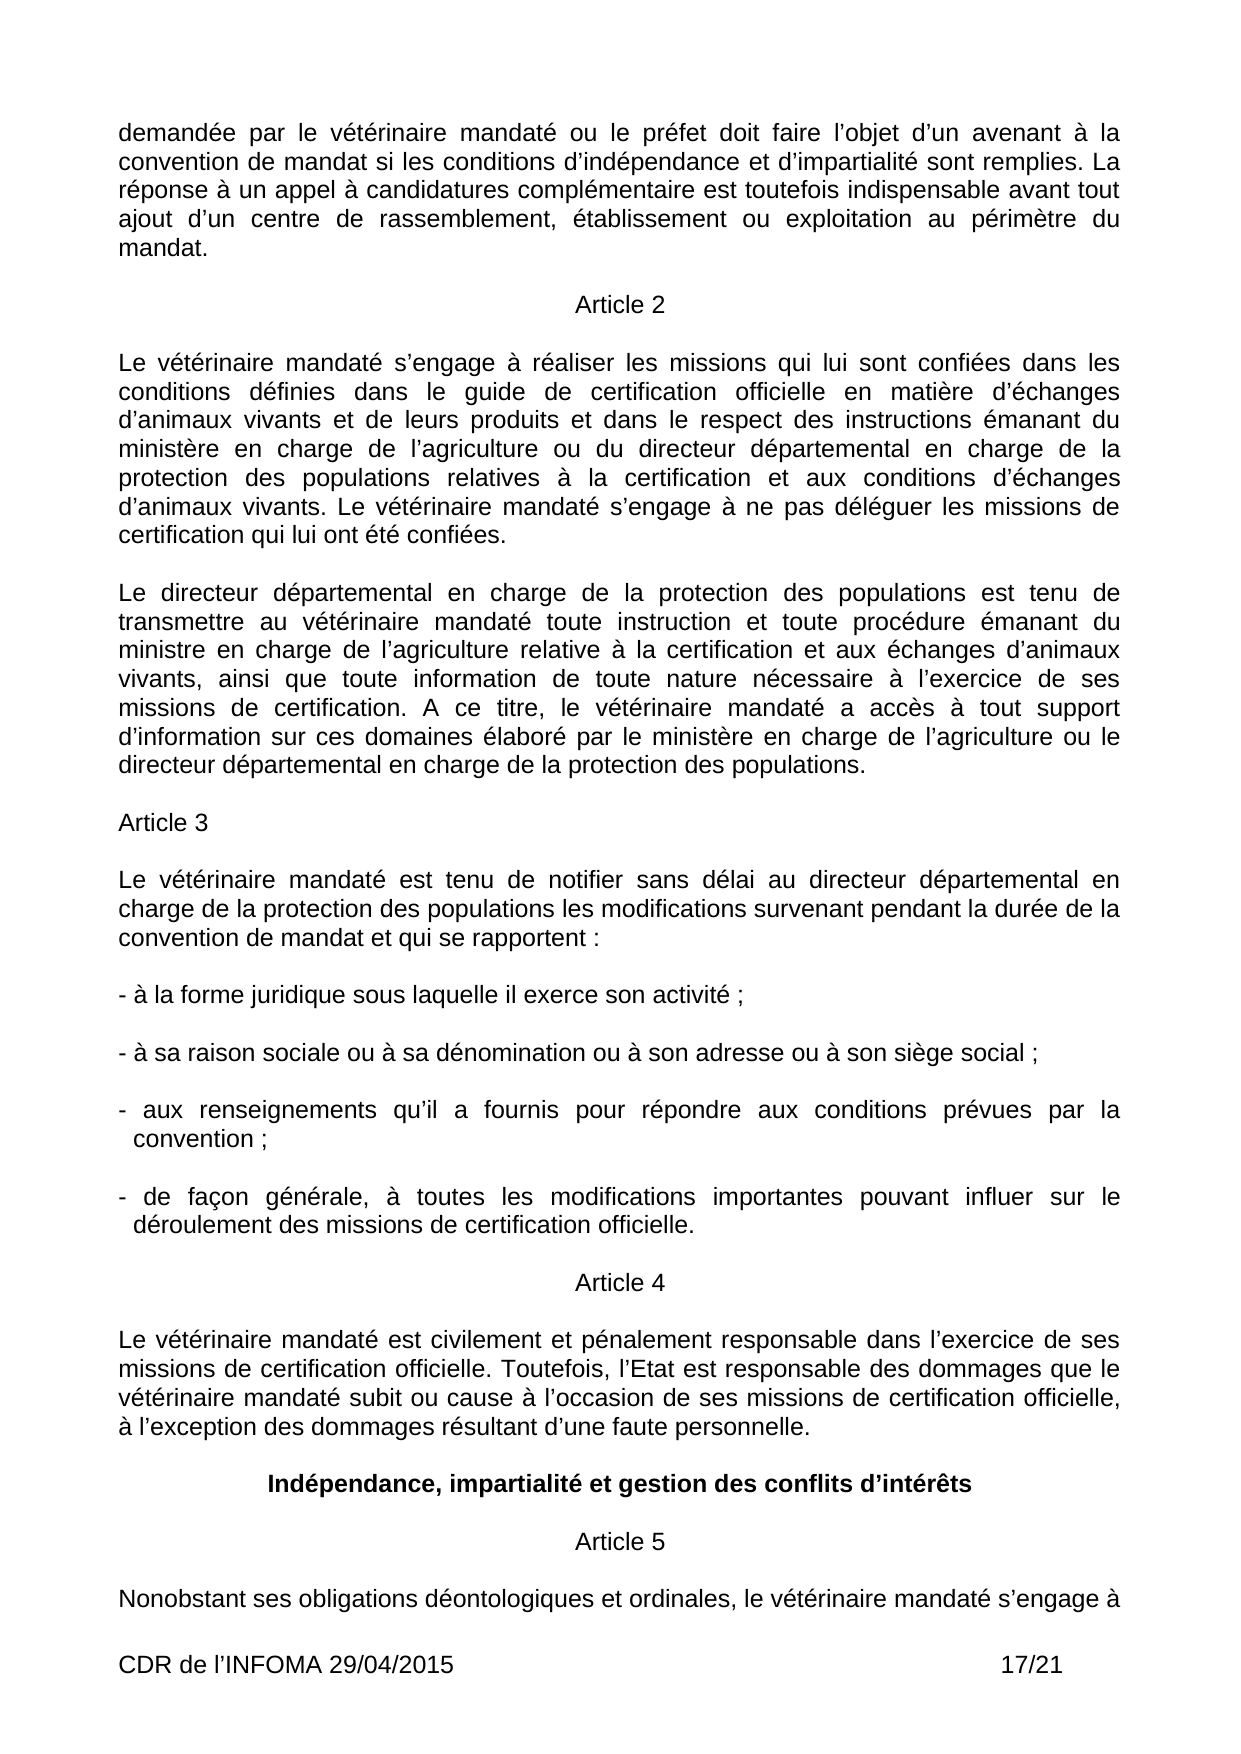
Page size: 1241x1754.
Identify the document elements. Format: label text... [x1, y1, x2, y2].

text Le vétérinaire mandaté est tenu de notifier sans délai au directeur départemental en charge de la protection des populations les modifications survenant pendant la durée de la convention de mandat et qui se rapportent : [118, 866, 1122, 952]
text Article 5 [118, 1527, 1122, 1556]
text - à sa raison sociale ou à sa dénomination ou à son adresse ou à son siège social ; [118, 1038, 1122, 1067]
text Le vétérinaire mandaté s’engage à réaliser les missions qui lui sont confiées dans les conditions définies dans le guide de certification officielle en matière d’échanges d’animaux vivants et de leurs produits et dans le respect des instructions émanant du ministère en charge de l’agriculture ou du directeur départemental en charge de la protection des populations relatives à la certification et aux conditions d’échanges d’animaux vivants. Le vétérinaire mandaté s’engage à ne pas déléguer les missions de certification qui lui ont été confiées. [118, 348, 1122, 549]
text Le vétérinaire mandaté est civilement et pénalement responsable dans l’exercice de ses missions de certification officielle. Toutefois, l’Etat est responsable des dommages que le vétérinaire mandaté subit ou cause à l’occasion de ses missions de certification officielle, à l’exception des dommages résultant d’une faute personnelle. [118, 1326, 1122, 1441]
text - de façon générale, à toutes les modifications importantes pouvant influer sur le déroulement des missions de certification officielle. [118, 1182, 1122, 1239]
text - aux renseignements qu’il a fournis pour répondre aux conditions prévues par la convention ; [118, 1096, 1122, 1153]
text Nonobstant ses obligations déontologiques et ordinales, le vétérinaire mandaté s’engage à [118, 1584, 1122, 1613]
text Article 2 [118, 291, 1122, 319]
text demandée par le vétérinaire mandaté ou le préfet doit faire l’objet d’un avenant à la convention de mandat si les conditions d’indépendance et d’impartialité sont remplies. La réponse à un appel à candidatures complémentaire est toutefois indispensable avant tout ajout d’un centre de rassemblement, établissement ou exploitation au périmètre du mandat. [118, 118, 1122, 262]
text Article 4 [118, 1268, 1122, 1297]
text Le directeur départemental en charge de la protection des populations est tenu de transmettre au vétérinaire mandaté toute instruction et toute procédure émanant du ministre en charge de l’agriculture relative à la certification et aux échanges d’animaux vivants, ainsi que toute information de toute nature nécessaire à l’exercice de ses missions de certification. A ce titre, le vétérinaire mandaté a accès à tout support d’information sur ces domaines élaboré par le ministère en charge de l’agriculture ou le directeur départemental en charge de la protection des populations. [118, 578, 1122, 779]
subtitle Indépendance, impartialité et gestion des conflits d’intérêts [118, 1469, 1122, 1498]
text Article 3 [118, 808, 1122, 837]
text - à la forme juridique sous laquelle il exerce son activité ; [118, 981, 1122, 1009]
